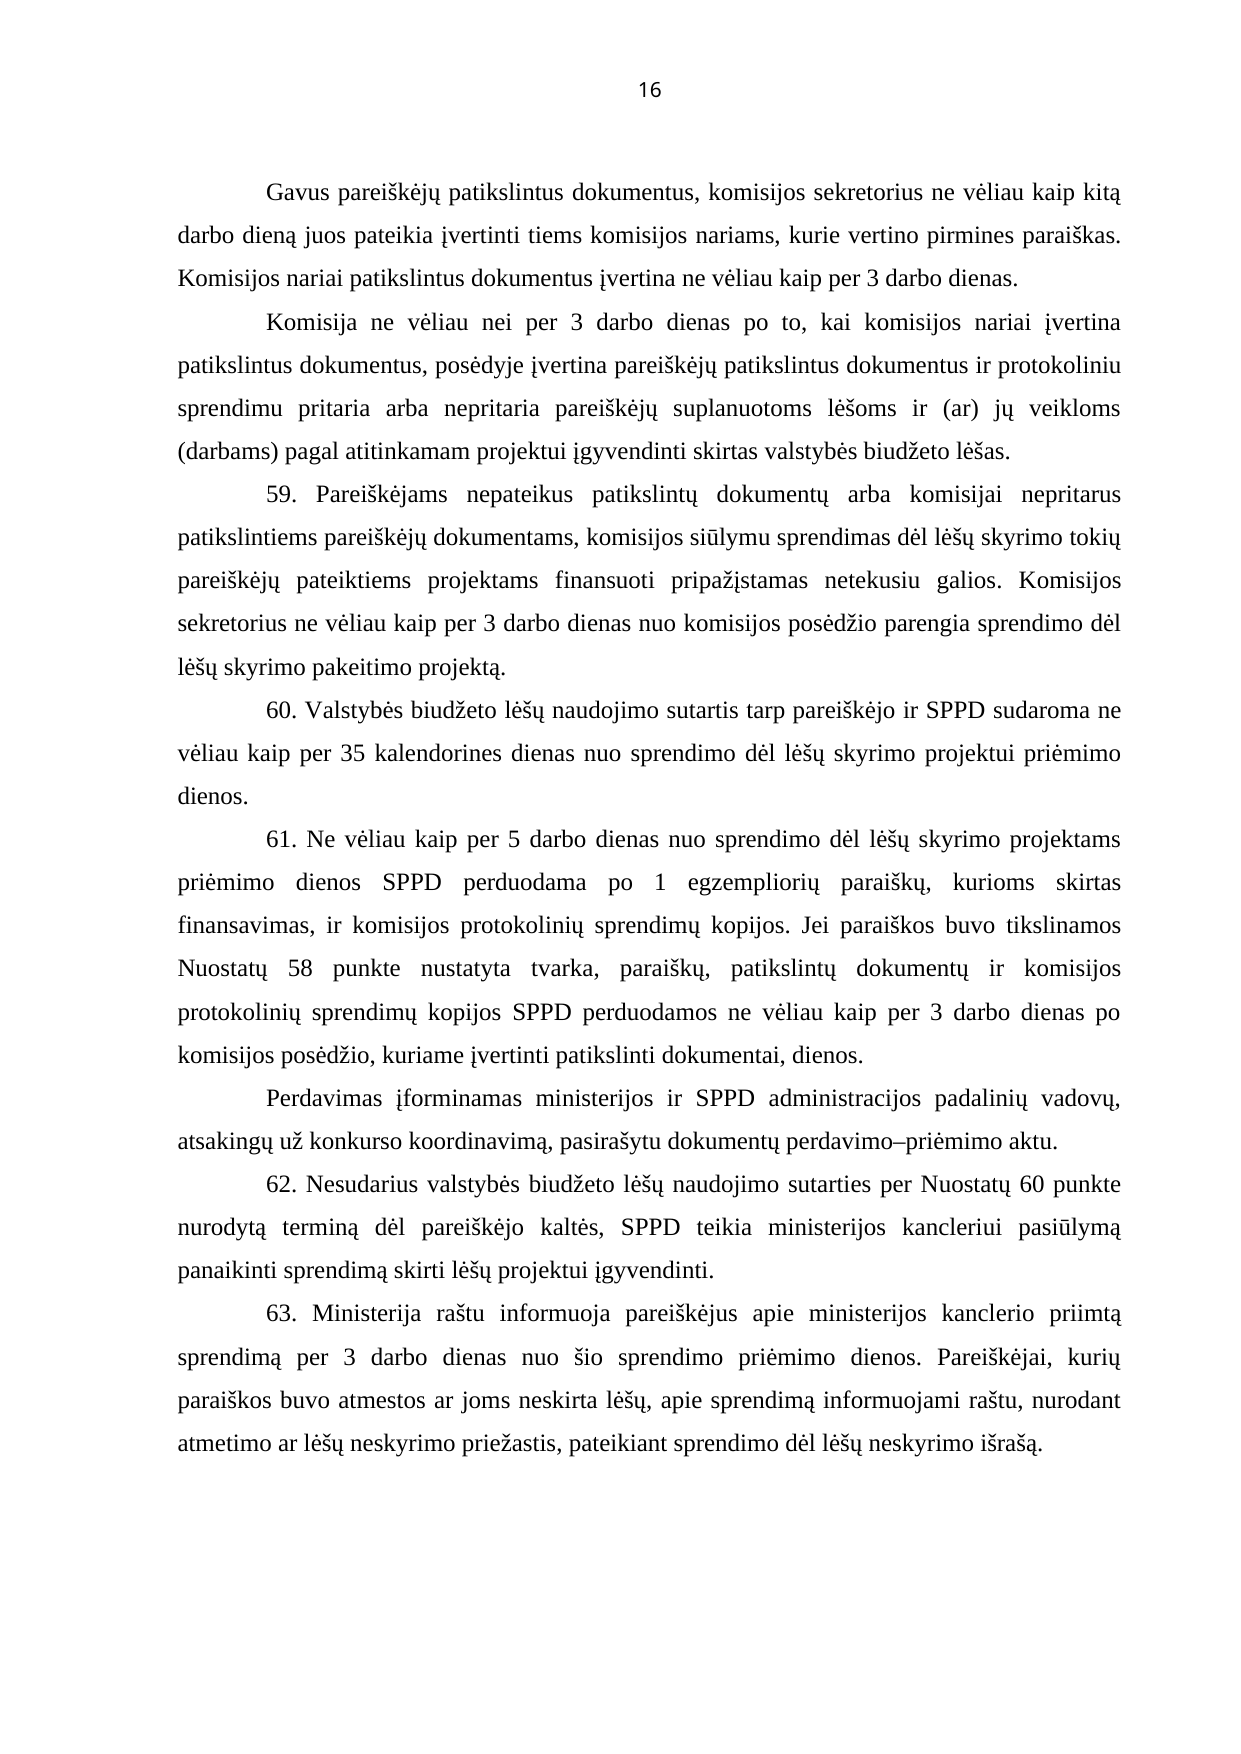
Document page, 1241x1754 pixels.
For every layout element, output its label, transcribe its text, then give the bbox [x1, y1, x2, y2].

text 62. Nesudarius valstybės biudžeto lėšų naudojimo sutarties per Nuostatų 60 punkte nurodytą terminą dėl pareiškėjo kaltės, SPPD teikia ministerijos kancleriui pasiūlymą panaikinti sprendimą skirti lėšų projektui įgyvendinti. [177, 1169, 1122, 1284]
text 61. Ne vėliau kaip per 5 darbo dienas nuo sprendimo dėl lėšų skyrimo projektams priėmimo dienos SPPD perduodama po 1 egzempliorių paraiškų, kurioms skirtas finansavimas, ir komisijos protokolinių sprendimų kopijos. Jei paraiškos buvo tikslinamos Nuostatų 58 punkte nustatyta tvarka, paraiškų, patikslintų dokumentų ir komisijos protokolinių sprendimų kopijos SPPD perduodamos ne vėliau kaip per 3 darbo dienas po komisijos posėdžio, kuriame įvertinti patikslinti dokumentai, dienos. [177, 824, 1122, 1068]
text 60. Valstybės biudžeto lėšų naudojimo sutartis tarp pareiškėjo ir SPPD sudaroma ne vėliau kaip per 35 kalendorines dienas nuo sprendimo dėl lėšų skyrimo projektui priėmimo dienos. [177, 695, 1122, 810]
text Perdavimas įforminamas ministerijos ir SPPD administracijos padalinių vadovų, atsakingų už konkurso koordinavimą, pasirašytu dokumentų perdavimo–priėmimo aktu. [177, 1083, 1122, 1155]
text 63. Ministerija raštu informuoja pareiškėjus apie ministerijos kanclerio priimtą sprendimą per 3 darbo dienas nuo šio sprendimo priėmimo dienos. Pareiškėjai, kurių paraiškos buvo atmestos ar joms neskirta lėšų, apie sprendimą informuojami raštu, nurodant atmetimo ar lėšų neskyrimo priežastis, pateikiant sprendimo dėl lėšų neskyrimo išrašą. [177, 1298, 1122, 1457]
text Gavus pareiškėjų patikslintus dokumentus, komisijos sekretorius ne vėliau kaip kitą darbo dieną juos pateikia įvertinti tiems komisijos nariams, kurie vertino pirmines paraiškas. Komisijos nariai patikslintus dokumentus įvertina ne vėliau kaip per 3 darbo dienas. [177, 177, 1122, 292]
text Komisija ne vėliau nei per 3 darbo dienas po to, kai komisijos nariai įvertina patikslintus dokumentus, posėdyje įvertina pareiškėjų patikslintus dokumentus ir protokoliniu sprendimu pritaria arba nepritaria pareiškėjų suplanuotoms lėšoms ir (ar) jų veikloms (darbams) pagal atitinkamam projektui įgyvendinti skirtas valstybės biudžeto lėšas. [177, 307, 1122, 465]
text 59. Pareiškėjams nepateikus patikslintų dokumentų arba komisijai nepritarus patikslintiems pareiškėjų dokumentams, komisijos siūlymu sprendimas dėl lėšų skyrimo tokių pareiškėjų pateiktiems projektams finansuoti pripažįstamas netekusiu galios. Komisijos sekretorius ne vėliau kaip per 3 darbo dienas nuo komisijos posėdžio parengia sprendimo dėl lėšų skyrimo pakeitimo projektą. [177, 479, 1122, 680]
